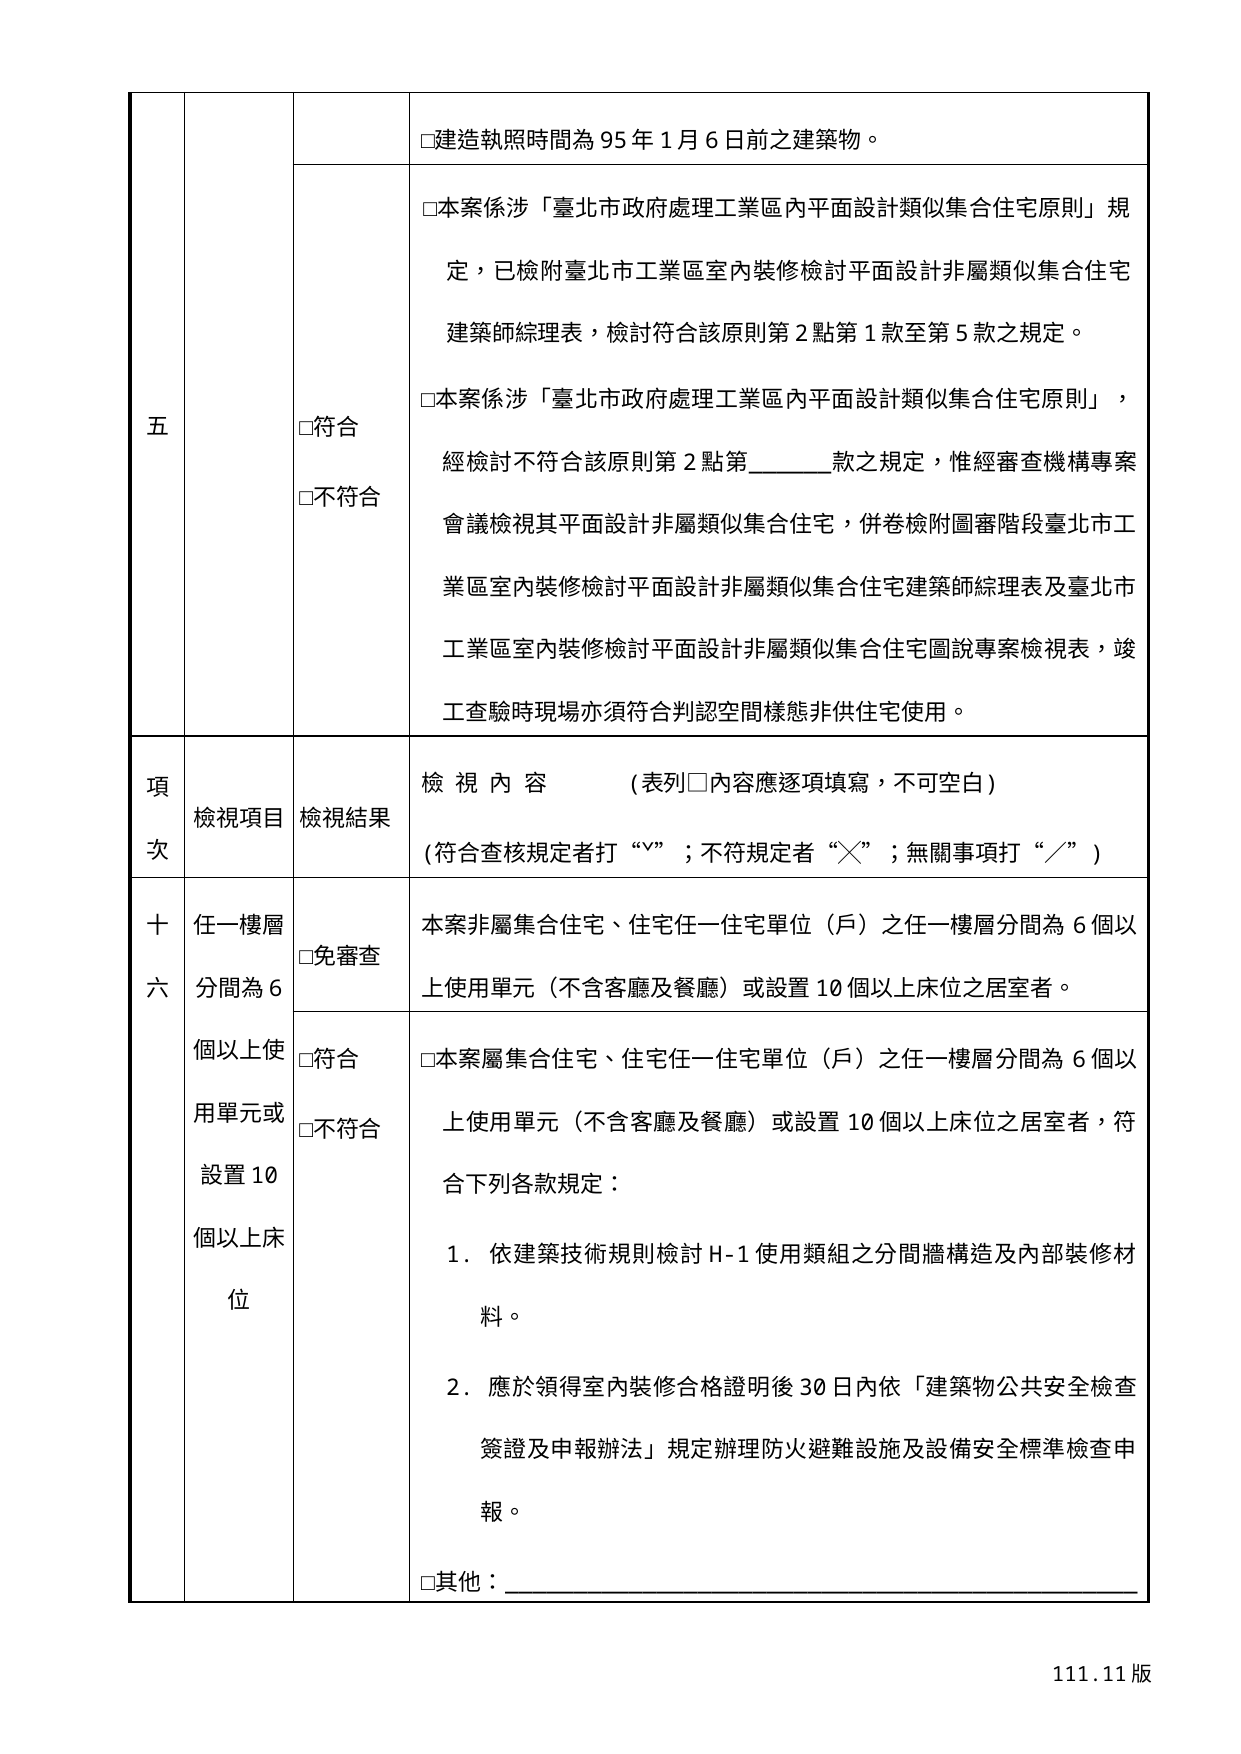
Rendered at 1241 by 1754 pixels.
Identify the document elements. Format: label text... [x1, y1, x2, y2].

table_cell 檢 視 內 容 (表列□內容應逐項填寫，不可空白) (符合查核規定者打“ˇ”；不符規定者“╳”；無關事項打“／”) [410, 737, 1147, 877]
table_cell [294, 93, 409, 163]
table_cell □符合 □不符合 [294, 1012, 409, 1601]
table_cell 五 [132, 93, 184, 735]
table_cell 檢視結果 [294, 737, 409, 877]
table_cell 本案非屬集合住宅、住宅任一住宅單位（戶）之任一樓層分間為6個以上使用單元（不含客廳及餐廳）或設置10個以上床位之居室者。 [410, 878, 1147, 1011]
table_cell □本案屬集合住宅、住宅任一住宅單位（戶）之任一樓層分間為6個以上使用單元（不含客廳及餐廳）或設置10個以上床位之居室者，符合下列各款規定： 1. 依建築技術規則檢討H-1使用類組之分間牆構造及內部裝修材料。 2. 應於領得室內裝修合格證明後30日內依「建築物公共安全檢查簽證及申報辦法」規定辦理防火避難設施及設備安全標準檢查申報。 □其他：______________________________________________ [410, 1012, 1147, 1601]
table_cell □建造執照時間為95年1月6日前之建築物。 [410, 93, 1147, 163]
table_cell 任一樓層分間為6個以上使用單元或設置10個以上床位 [185, 878, 293, 1601]
table_cell 檢視項目 [185, 737, 293, 877]
table_cell 十六 [132, 878, 184, 1601]
table_cell □免審查 [294, 878, 409, 1011]
table_cell 項次 [132, 737, 184, 877]
table_cell □本案係涉「臺北市政府處理工業區內平面設計類似集合住宅原則」規定，已檢附臺北市工業區室內裝修檢討平面設計非屬類似集合住宅建築師綜理表，檢討符合該原則第2點第1款至第5款之規定。 □本案係涉「臺北市政府處理工業區內平面設計類似集合住宅原則」，經檢討不符合該原則第2點第______款之規定，惟經審查機構專案會議檢視其平面設計非屬類似集合住宅，併卷檢附圖審階段臺北市工業區室內裝修檢討平面設計非屬類似集合住宅建築師綜理表及臺北市工業區室內裝修檢討平面設計非屬類似集合住宅圖說專案檢視表，竣工查驗時現場亦須符合判認空間樣態非供住宅使用。 [410, 165, 1147, 735]
table_cell [185, 93, 293, 735]
table_cell □符合 □不符合 [294, 165, 409, 735]
